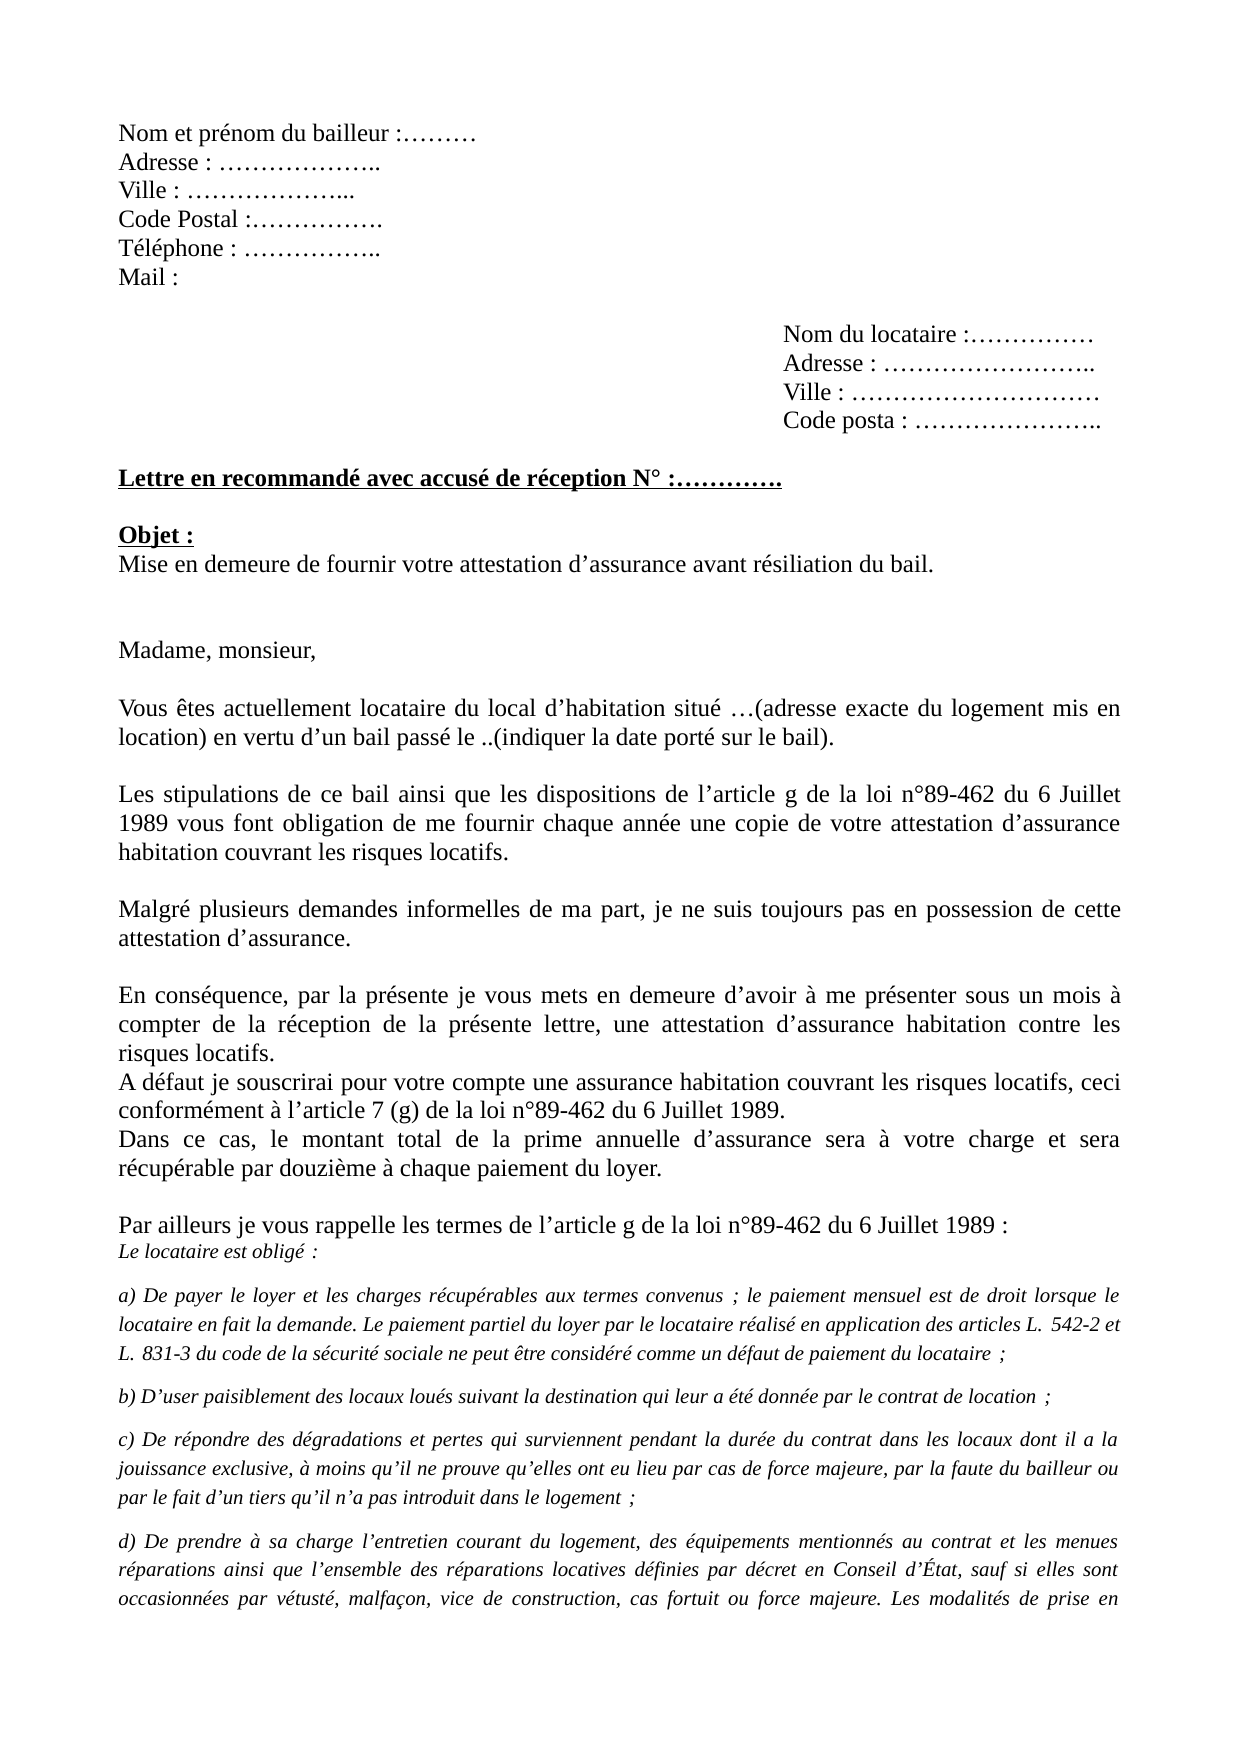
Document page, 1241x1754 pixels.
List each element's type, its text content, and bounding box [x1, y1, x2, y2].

text Code Postal :……………. [118, 204, 1122, 233]
text d) De prendre à sa charge l’entretien courant du logement, des équipements mentionnés au contrat et les menues réparations ainsi que l’ensemble des réparations locatives définies par décret en Conseil d’État, sauf si elles sont occasionnées par vétusté, malfaçon, vice de construction, cas fortuit ou force majeure. Les modalités de prise en [118, 1528, 1122, 1610]
text Nom du locataire :…………… [118, 319, 1122, 348]
text En conséquence, par la présente je vous mets en demeure d’avoir à me présenter sous un mois à compter de la réception de la présente lettre, une attestation d’assurance habitation contre les risques locatifs. [118, 981, 1122, 1067]
text Lettre en recommandé avec accusé de réception N° :…………. [118, 463, 1122, 492]
text Malgré plusieurs demandes informelles de ma part, je ne suis toujours pas en possession de cette attestation d’assurance. [118, 894, 1122, 952]
text Madame, monsieur, [118, 636, 1122, 664]
text Ville : ………………………… [118, 377, 1122, 406]
text c) De répondre des dégradations et pertes qui surviennent pendant la durée du contrat dans les locaux dont il a la jouissance exclusive, à moins qu’il ne prouve qu’elles ont eu lieu par cas de force majeure, par la faute du bailleur ou par le fait d’un tiers qu’il n’a pas introduit dans le logement ; [118, 1427, 1122, 1509]
text Le locataire est obligé : [118, 1239, 1122, 1263]
text Nom et prénom du bailleur :……… [118, 118, 1122, 147]
text Les stipulations de ce bail ainsi que les dispositions de l’article g de la loi n°89-462 du 6 Juillet 1989 vous font obligation de me fournir chaque année une copie de votre attestation d’assurance habitation couvrant les risques locatifs. [118, 779, 1122, 866]
text Vous êtes actuellement locataire du local d’habitation situé …(adresse exacte du logement mis en location) en vertu d’un bail passé le ..(indiquer la date porté sur le bail). [118, 693, 1122, 751]
text Adresse : ……………….. [118, 147, 1122, 176]
text A défaut je souscrirai pour votre compte une assurance habitation couvrant les risques locatifs, ceci conformément à l’article 7 (g) de la loi n°89-462 du 6 Juillet 1989. [118, 1067, 1122, 1124]
text Téléphone : …………….. [118, 233, 1122, 262]
text b) D’user paisiblement des locaux loués suivant la destination qui leur a été donnée par le contrat de location ; [118, 1384, 1122, 1408]
text Adresse : …………………….. [118, 348, 1122, 377]
text a) De payer le loyer et les charges récupérables aux termes convenus ; le paiement mensuel est de droit lorsque le locataire en fait la demande. Le paiement partiel du loyer par le locataire réalisé en application des articles L. 542-2 et L. 831-3 du code de la sécurité sociale ne peut être considéré comme un défaut de paiement du locataire ; [118, 1283, 1122, 1364]
text Ville : ………………... [118, 176, 1122, 204]
text Objet : [118, 521, 1122, 549]
text Mail : [118, 262, 1122, 291]
text Code posta : ………………….. [118, 406, 1122, 434]
text Dans ce cas, le montant total de la prime annuelle d’assurance sera à votre charge et sera récupérable par douzième à chaque paiement du loyer. [118, 1124, 1122, 1182]
text Mise en demeure de fournir votre attestation d’assurance avant résiliation du bail. [118, 549, 1122, 578]
text Par ailleurs je vous rappelle les termes de l’article g de la loi n°89-462 du 6 Juillet 1989 : [118, 1211, 1122, 1239]
